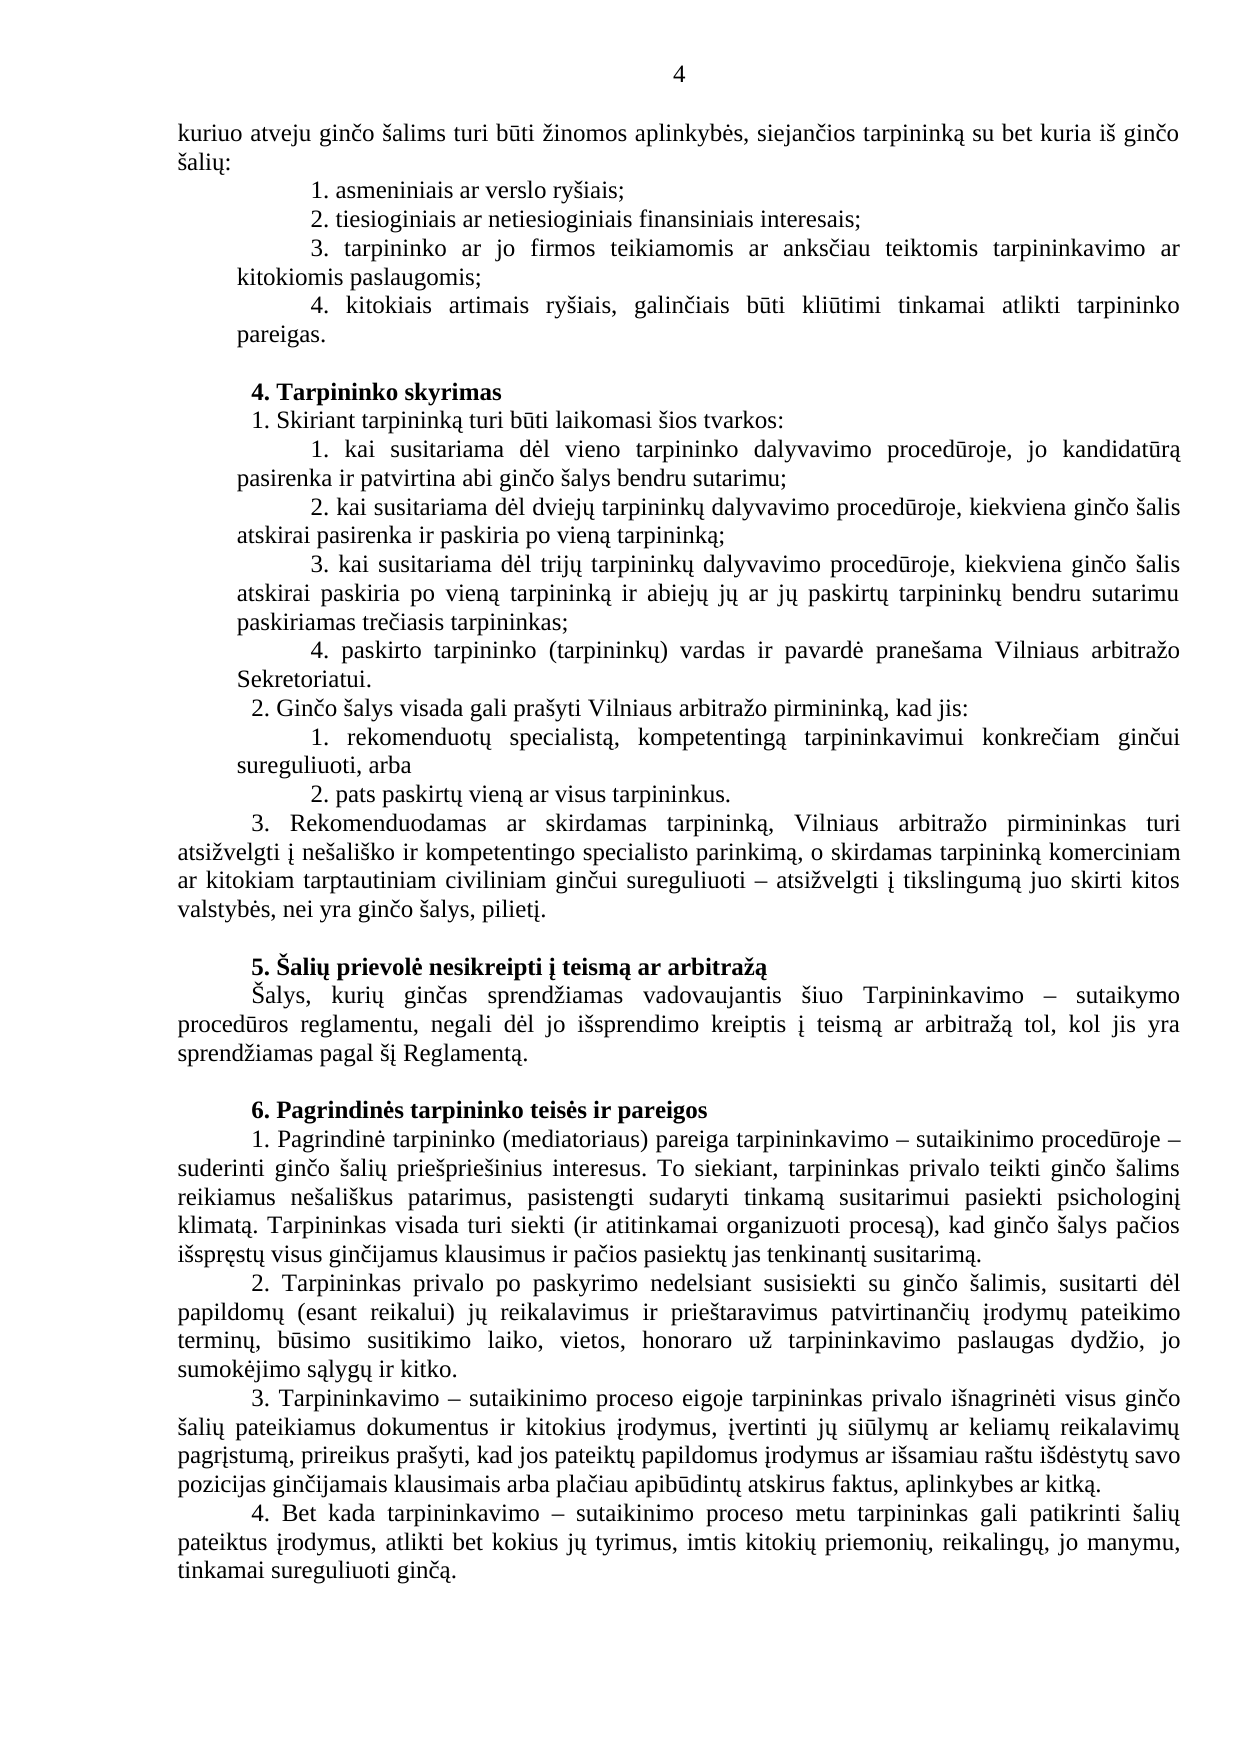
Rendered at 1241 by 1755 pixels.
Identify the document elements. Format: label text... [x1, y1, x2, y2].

text 1. kai susitariama dėl vieno tarpininko dalyvavimo procedūroje, jo kandidatūrą pasirenka ir patvirtina abi ginčo šalys bendru sutarimu; [237, 434, 1181, 492]
text 2. pats paskirtų vieną ar visus tarpininkus. [237, 779, 1181, 808]
text 1. asmeniniais ar verslo ryšiais; [237, 176, 1181, 204]
text 1. Pagrindinė tarpininko (mediatoriaus) pareiga tarpininkavimo – sutaikinimo procedūroje – suderinti ginčo šalių priešpriešinius interesus. To siekiant, tarpininkas privalo teikti ginčo šalims reikiamus nešališkus patarimus, pasistengti sudaryti tinkamą susitarimui pasiekti psichologinį klimatą. Tarpininkas visada turi siekti (ir atitinkamai organizuoti procesą), kad ginčo šalys pačios išspręstų visus ginčijamus klausimus ir pačios pasiektų jas tenkinantį susitarimą. [177, 1124, 1181, 1268]
text 3. Rekomenduodamas ar skirdamas tarpininką, Vilniaus arbitražo pirmininkas turi atsižvelgti į nešališko ir kompetentingo specialisto parinkimą, o skirdamas tarpininką komerciniam ar kitokiam tarptautiniam civiliniam ginčui sureguliuoti – atsižvelgti į tikslingumą juo skirti kitos valstybės, nei yra ginčo šalys, pilietį. [177, 808, 1181, 923]
text 2. kai susitariama dėl dviejų tarpininkų dalyvavimo procedūroje, kiekviena ginčo šalis atskirai pasirenka ir paskiria po vieną tarpininką; [237, 492, 1181, 549]
text 5. Šalių prievolė nesikreipti į teismą ar arbitražą [177, 952, 1181, 981]
text 3. tarpininko ar jo firmos teikiamomis ar anksčiau teiktomis tarpininkavimo ar kitokiomis paslaugomis; [237, 233, 1181, 291]
text 6. Pagrindinės tarpininko teisės ir pareigos [177, 1096, 1181, 1124]
text 4. Bet kada tarpininkavimo – sutaikinimo proceso metu tarpininkas gali patikrinti šalių pateiktus įrodymus, atlikti bet kokius jų tyrimus, imtis kitokių priemonių, reikalingų, jo manymu, tinkamai sureguliuoti ginčą. [177, 1498, 1181, 1584]
text 4. paskirto tarpininko (tarpininkų) vardas ir pavardė pranešama Vilniaus arbitražo Sekretoriatui. [237, 636, 1181, 693]
text 3. Tarpininkavimo – sutaikinimo proceso eigoje tarpininkas privalo išnagrinėti visus ginčo šalių pateikiamus dokumentus ir kitokius įrodymus, įvertinti jų siūlymų ar keliamų reikalavimų pagrįstumą, prireikus prašyti, kad jos pateiktų papildomus įrodymus ar išsamiau raštu išdėstytų savo pozicijas ginčijamais klausimais arba plačiau apibūdintų atskirus faktus, aplinkybes ar kitką. [177, 1383, 1181, 1498]
text Šalys, kurių ginčas sprendžiamas vadovaujantis šiuo Tarpininkavimo – sutaikymo procedūros reglamentu, negali dėl jo išsprendimo kreiptis į teismą ar arbitražą tol, kol jis yra sprendžiamas pagal šį Reglamentą. [177, 981, 1181, 1067]
text 2. Tarpininkas privalo po paskyrimo nedelsiant susisiekti su ginčo šalimis, susitarti dėl papildomų (esant reikalui) jų reikalavimus ir prieštaravimus patvirtinančių įrodymų pateikimo terminų, būsimo susitikimo laiko, vietos, honoraro už tarpininkavimo paslaugas dydžio, jo sumokėjimo sąlygų ir kitko. [177, 1268, 1181, 1383]
text kuriuo atveju ginčo šalims turi būti žinomos aplinkybės, siejančios tarpininką su bet kuria iš ginčo šalių: [177, 118, 1181, 176]
text 4. Tarpininko skyrimas [177, 377, 1181, 406]
text 1. rekomenduotų specialistą, kompetentingą tarpininkavimui konkrečiam ginčui sureguliuoti, arba [237, 722, 1181, 779]
text 1. Skiriant tarpininką turi būti laikomasi šios tvarkos: [177, 406, 1181, 434]
text 3. kai susitariama dėl trijų tarpininkų dalyvavimo procedūroje, kiekviena ginčo šalis atskirai paskiria po vieną tarpininką ir abiejų jų ar jų paskirtų tarpininkų bendru sutarimu paskiriamas trečiasis tarpininkas; [237, 549, 1181, 636]
text 2. Ginčo šalys visada gali prašyti Vilniaus arbitražo pirmininką, kad jis: [177, 693, 1181, 722]
text 4. kitokiais artimais ryšiais, galinčiais būti kliūtimi tinkamai atlikti tarpininko pareigas. [237, 291, 1181, 348]
text 2. tiesioginiais ar netiesioginiais finansiniais interesais; [237, 204, 1181, 233]
